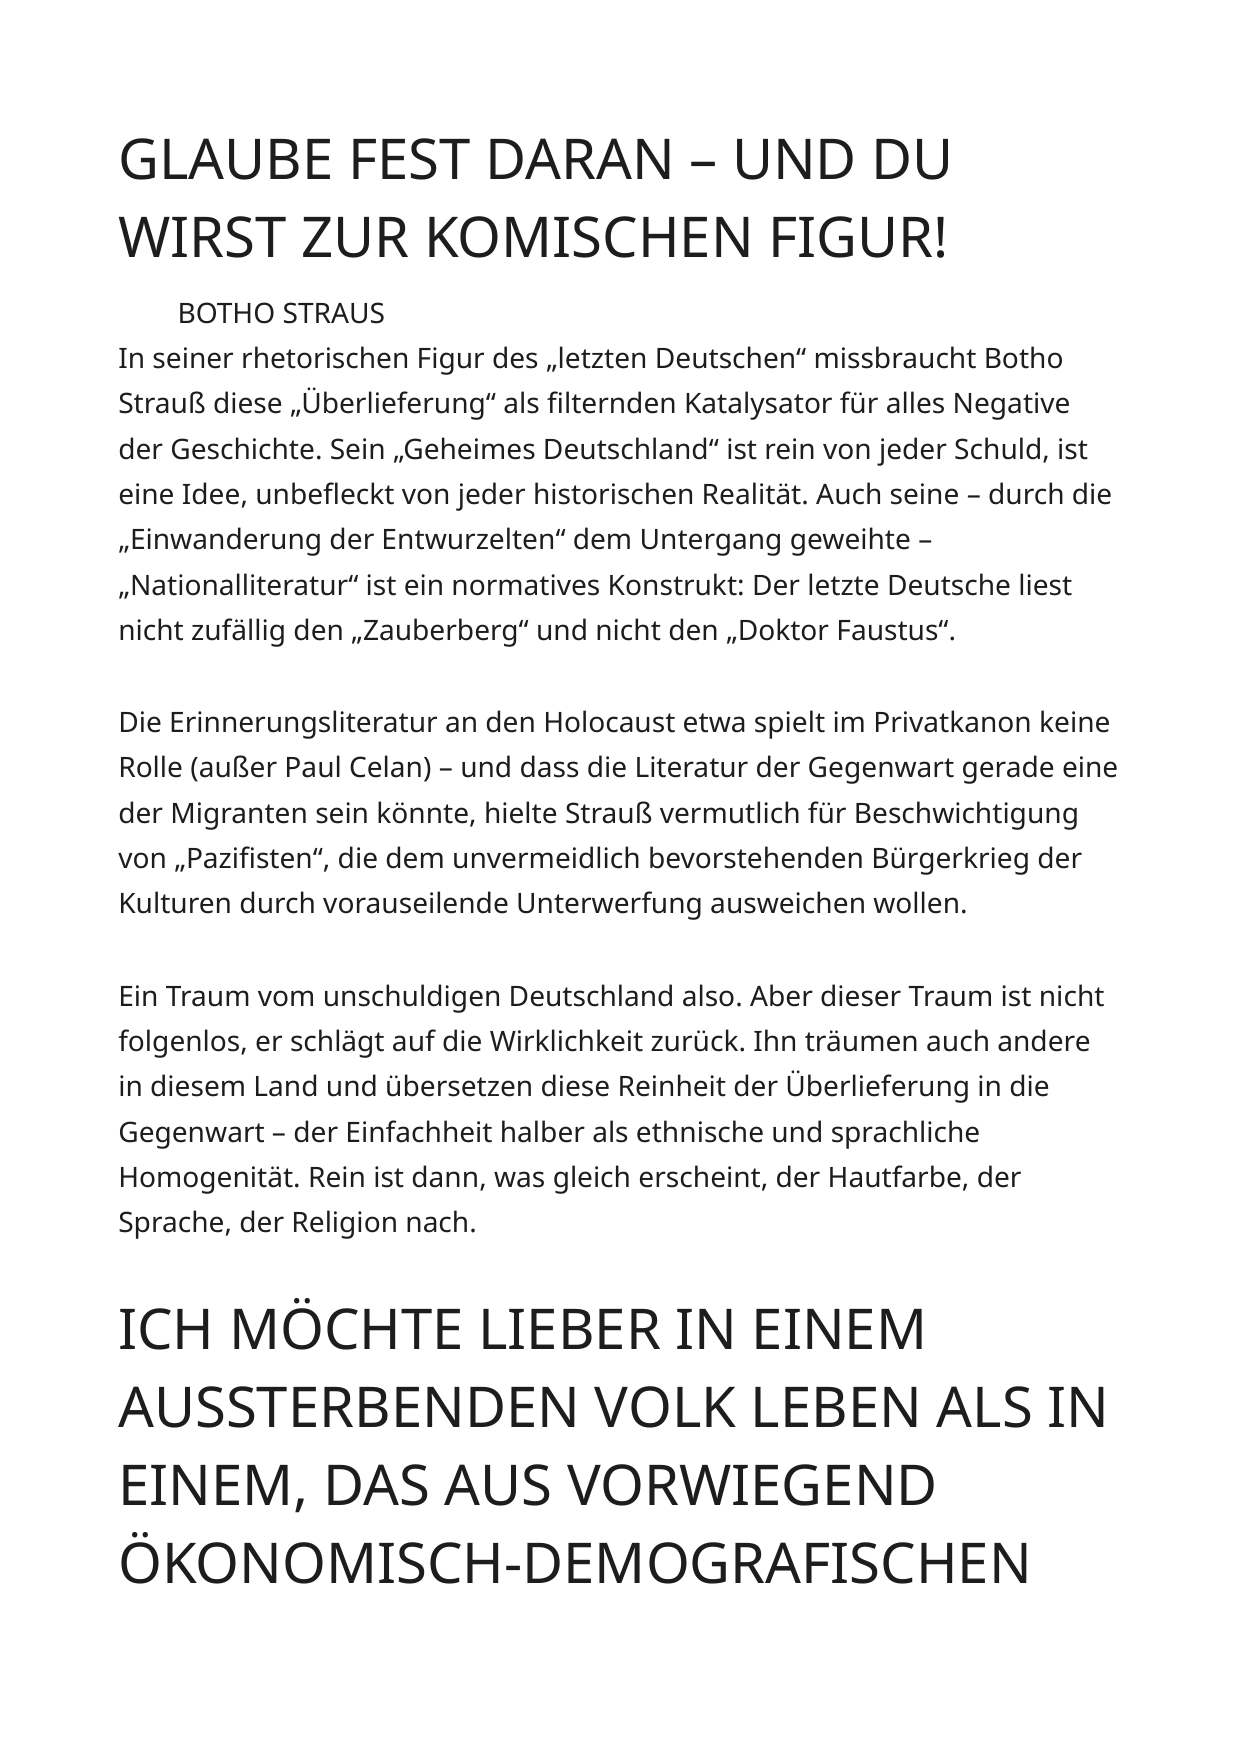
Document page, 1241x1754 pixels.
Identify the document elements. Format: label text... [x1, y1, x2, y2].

text Ein Traum vom unschuldigen Deutschland also. Aber dieser Traum ist nicht folgenlos, er schlägt auf die Wirklichkeit zurück. Ihn träumen auch andere in diesem Land und übersetzen diese Reinheit der Überlieferung in die Gegenwart – der Einfachheit halber als ethnische und sprachliche Homogenität. Rein ist dann, was gleich erscheint, der Hautfarbe, der Sprache, der Religion nach. [118, 969, 1122, 1241]
text GLAUBE FEST DARAN – UND DU WIRST ZUR KOMISCHEN FIGUR! [118, 118, 1122, 274]
text In seiner rhetorischen Figur des „letzten Deutschen“ missbraucht Botho Strauß diese „Überlieferung“ als filternden Katalysator für alles Negative der Geschichte. Sein „Geheimes Deutschland“ ist rein von jeder Schuld, ist eine Idee, unbefleckt von jeder historischen Realität. Auch seine – durch die „Einwanderung der Entwurzelten“ dem Untergang geweihte – „Nationalliteratur“ ist ein normatives Konstrukt: Der letzte Deutsche liest nicht zufällig den „Zauberberg“ und nicht den „Doktor Faustus“. [118, 331, 1122, 649]
text BOTHO STRAUS [177, 293, 1063, 331]
text ICH MÖCHTE LIEBER IN EINEM AUSSTERBENDEN VOLK LEBEN ALS IN EINEM, DAS AUS VORWIEGEND ÖKONOMISCH-DEMOGRAFISCHEN [118, 1288, 1122, 1600]
text Die Erinnerungsliteratur an den Holocaust etwa spielt im Privatkanon keine Rolle (außer Paul Celan) – und dass die Literatur der Gegenwart gerade eine der Migranten sein könnte, hielte Strauß vermutlich für Beschwichtigung von „Pazifisten“, die dem unvermeidlich bevorstehenden Bürgerkrieg der Kulturen durch vorauseilende Unterwerfung ausweichen wollen. [118, 696, 1122, 922]
